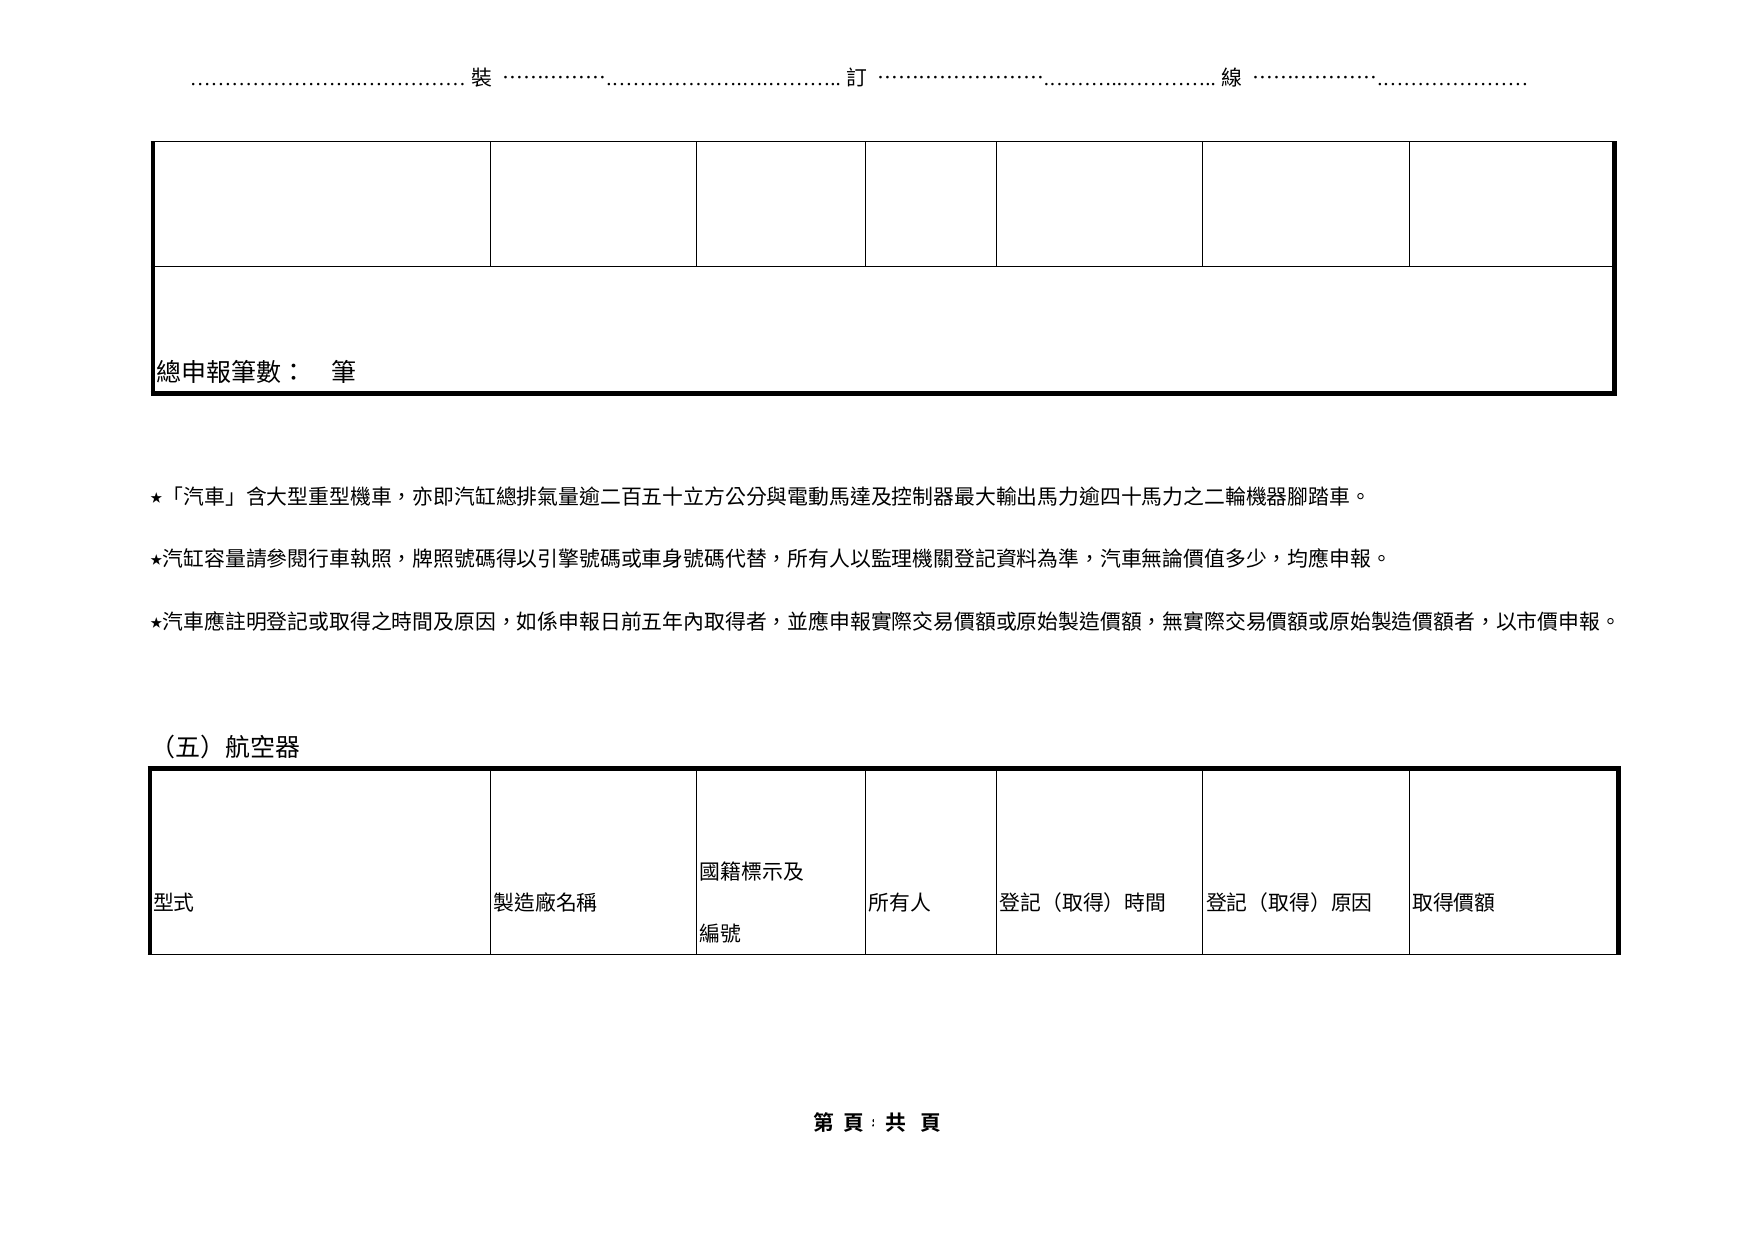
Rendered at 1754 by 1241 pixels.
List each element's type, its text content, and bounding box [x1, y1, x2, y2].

table_header 型式 [152, 771, 490, 953]
table_cell [155, 142, 490, 266]
text ★汽缸容量請參閱行車執照，牌照號碼得以引擎號碼或車身號碼代替，所有人以監理機關登記資料為準，汽車無論價值多少，均應申報。 [150, 516, 1604, 578]
text ★汽車應註明登記或取得之時間及原因，如係申報日前五年內取得者，並應申報實際交易價額或原始製造價額，無實際交易價額或原始製造價額者，以市價申報。 [150, 578, 1604, 641]
table_header 國籍標示及 編號 [697, 771, 865, 953]
table_cell [997, 142, 1202, 266]
text （五）航空器 [150, 703, 1604, 766]
table_header 取得價額 [1410, 771, 1616, 953]
table_cell [697, 142, 865, 266]
text ★「汽車」含大型重型機車，亦即汽缸總排氣量逾二百五十立方公分與電動馬達及控制器最大輸出馬力逾四十馬力之二輪機器腳踏車。 [150, 453, 1604, 516]
table_header 所有人 [866, 771, 996, 953]
table_header 登記（取得）時間 [997, 771, 1202, 953]
table_cell [491, 142, 696, 266]
table_header 製造廠名稱 [491, 771, 696, 953]
table_cell [866, 142, 996, 266]
table_header 登記（取得）原因 [1203, 771, 1409, 953]
table_cell [1410, 142, 1612, 266]
table_cell 總申報筆數： 筆 [155, 267, 1612, 391]
table_cell [1203, 142, 1409, 266]
